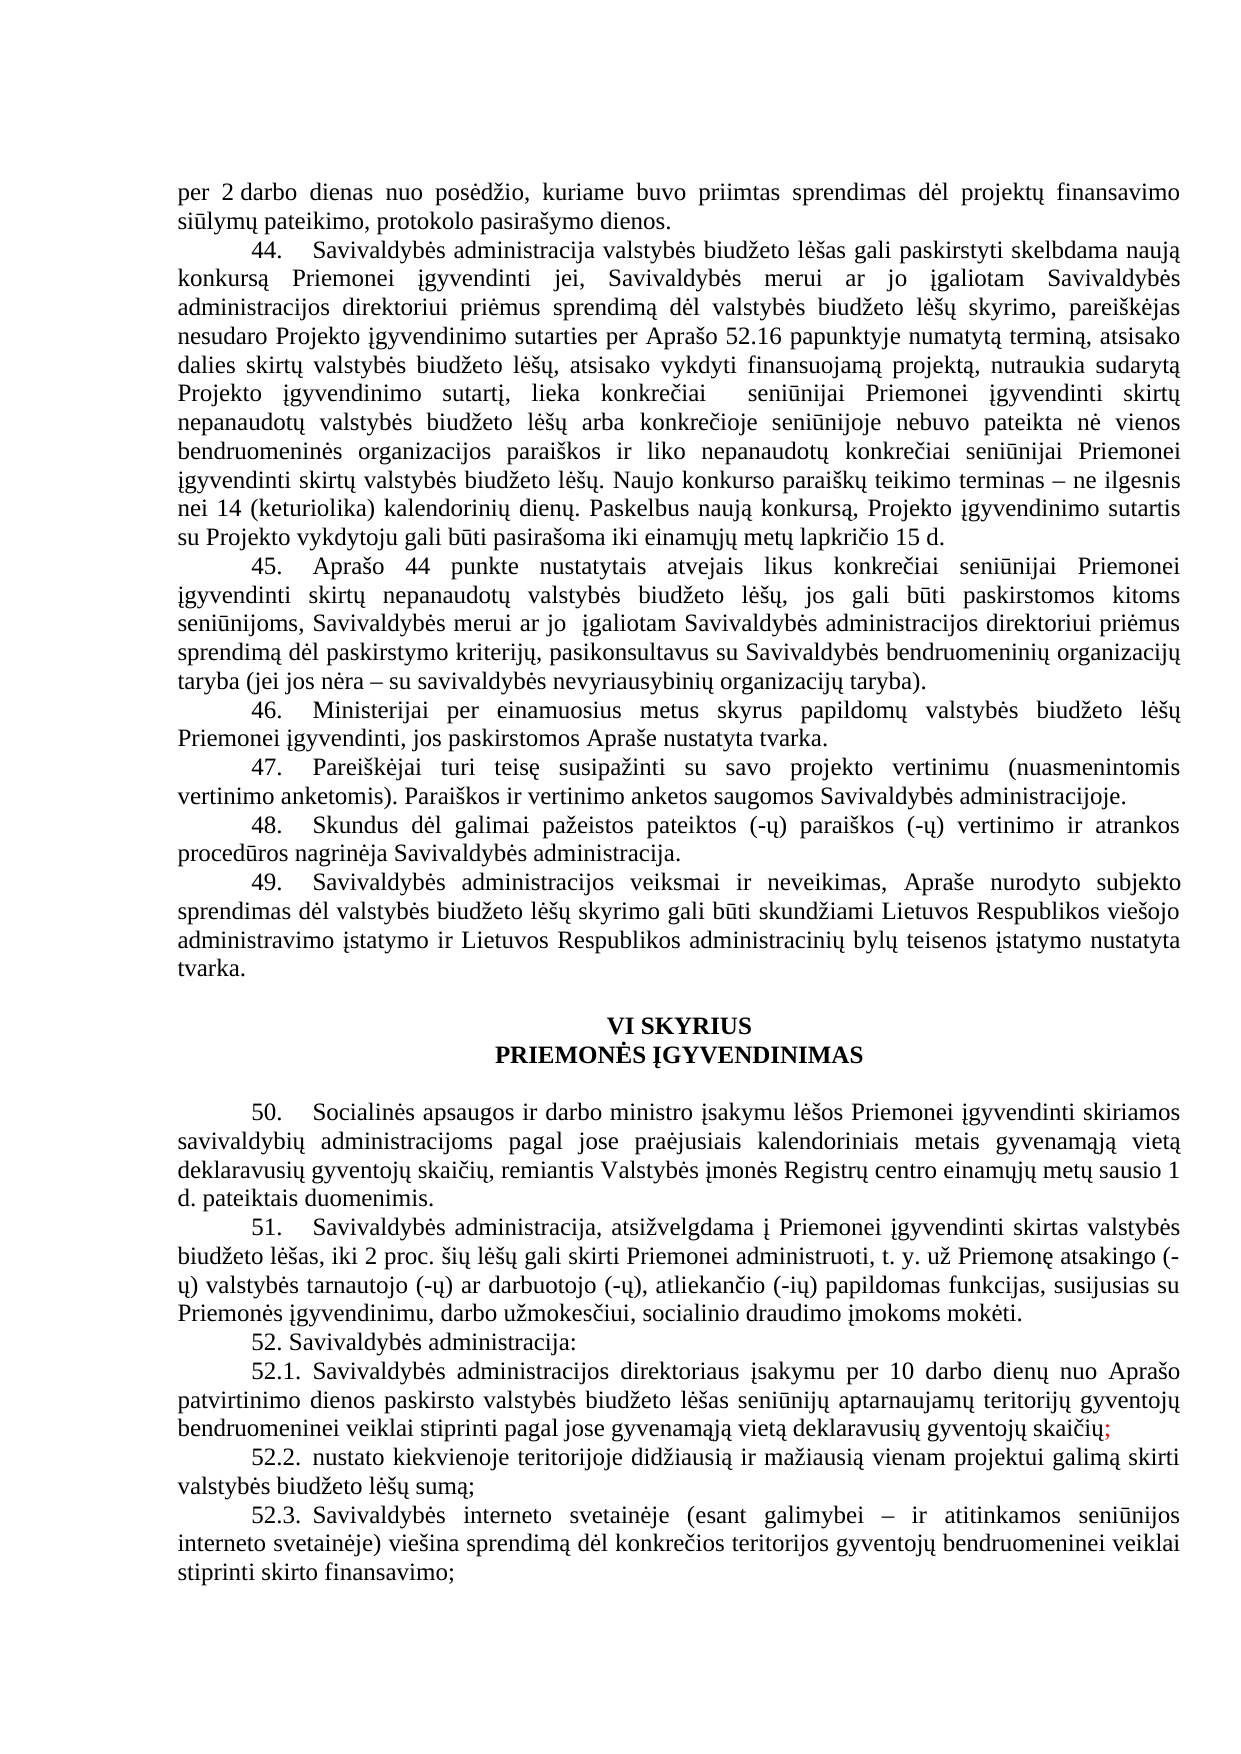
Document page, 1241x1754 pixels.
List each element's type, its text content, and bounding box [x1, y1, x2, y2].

text 48. Skundus dėl galimai pažeistos pateiktos (-ų) paraiškos (-ų) vertinimo ir atrankos procedūros nagrinėja Savivaldybės administracija. [177, 810, 1181, 867]
text VI SKYRIUS [177, 1011, 1181, 1040]
text 47. Pareiškėjai turi teisę susipažinti su savo projekto vertinimu (nuasmenintomis vertinimo anketomis). Paraiškos ir vertinimo anketos saugomos Savivaldybės administracijoje. [177, 752, 1181, 810]
text PRIEMONĖS ĮGYVENDINIMAS [177, 1040, 1181, 1068]
text 51. Savivaldybės administracija, atsižvelgdama į Priemonei įgyvendinti skirtas valstybės biudžeto lėšas, iki 2 proc. šių lėšų gali skirti Priemonei administruoti, t. y. už Priemonę atsakingo (-ų) valstybės tarnautojo (-ų) ar darbuotojo (-ų), atliekančio (-ių) papildomas funkcijas, susijusias su Priemonės įgyvendinimu, darbo užmokesčiui, socialinio draudimo įmokoms mokėti. [177, 1212, 1181, 1327]
text 52.3. Savivaldybės interneto svetainėje (esant galimybei – ir atitinkamos seniūnijos interneto svetainėje) viešina sprendimą dėl konkrečios teritorijos gyventojų bendruomeninei veiklai stiprinti skirto finansavimo; [177, 1500, 1181, 1586]
text 45. Aprašo 44 punkte nustatytais atvejais likus konkrečiai seniūnijai Priemonei įgyvendinti skirtų nepanaudotų valstybės biudžeto lėšų, jos gali būti paskirstomos kitoms seniūnijoms, Savivaldybės merui ar jo įgaliotam Savivaldybės administracijos direktoriui priėmus sprendimą dėl paskirstymo kriterijų, pasikonsultavus su Savivaldybės bendruomeninių organizacijų taryba (jei jos nėra – su savivaldybės nevyriausybinių organizacijų taryba). [177, 551, 1181, 695]
text 46. Ministerijai per einamuosius metus skyrus papildomų valstybės biudžeto lėšų Priemonei įgyvendinti, jos paskirstomos Apraše nustatyta tvarka. [177, 695, 1181, 752]
text 52.1. Savivaldybės administracijos direktoriaus įsakymu per 10 darbo dienų nuo Aprašo patvirtinimo dienos paskirsto valstybės biudžeto lėšas seniūnijų aptarnaujamų teritorijų gyventojų bendruomeninei veiklai stiprinti pagal jose gyvenamąją vietą deklaravusių gyventojų skaičių; [177, 1356, 1181, 1442]
text 49. Savivaldybės administracijos veiksmai ir neveikimas, Apraše nurodyto subjekto sprendimas dėl valstybės biudžeto lėšų skyrimo gali būti skundžiami Lietuvos Respublikos viešojo administravimo įstatymo ir Lietuvos Respublikos administracinių bylų teisenos įstatymo nustatyta tvarka. [177, 867, 1181, 982]
text 44. Savivaldybės administracija valstybės biudžeto lėšas gali paskirstyti skelbdama naują konkursą Priemonei įgyvendinti jei, Savivaldybės merui ar jo įgaliotam Savivaldybės administracijos direktoriui priėmus sprendimą dėl valstybės biudžeto lėšų skyrimo, pareiškėjas nesudaro Projekto įgyvendinimo sutarties per Aprašo 52.16 papunktyje numatytą terminą, atsisako dalies skirtų valstybės biudžeto lėšų, atsisako vykdyti finansuojamą projektą, nutraukia sudarytą Projekto įgyvendinimo sutartį, lieka konkrečiai seniūnijai Priemonei įgyvendinti skirtų nepanaudotų valstybės biudžeto lėšų arba konkrečioje seniūnijoje nebuvo pateikta nė vienos bendruomeninės organizacijos paraiškos ir liko nepanaudotų konkrečiai seniūnijai Priemonei įgyvendinti skirtų valstybės biudžeto lėšų. Naujo konkurso paraiškų teikimo terminas – ne ilgesnis nei 14 (keturiolika) kalendorinių dienų. Paskelbus naują konkursą, Projekto įgyvendinimo sutartis su Projekto vykdytoju gali būti pasirašoma iki einamųjų metų lapkričio 15 d. [177, 235, 1181, 551]
text 52.2. nustato kiekvienoje teritorijoje didžiausią ir mažiausią vienam projektui galimą skirti valstybės biudžeto lėšų sumą; [177, 1442, 1181, 1500]
text per 2 darbo dienas nuo posėdžio, kuriame buvo priimtas sprendimas dėl projektų finansavimo siūlymų pateikimo, protokolo pasirašymo dienos. [177, 177, 1181, 235]
text 52. Savivaldybės administracija: [251, 1327, 1181, 1356]
text 50. Socialinės apsaugos ir darbo ministro įsakymu lėšos Priemonei įgyvendinti skiriamos savivaldybių administracijoms pagal jose praėjusiais kalendoriniais metais gyvenamąją vietą deklaravusių gyventojų skaičių, remiantis Valstybės įmonės Registrų centro einamųjų metų sausio 1 d. pateiktais duomenimis. [177, 1097, 1181, 1212]
